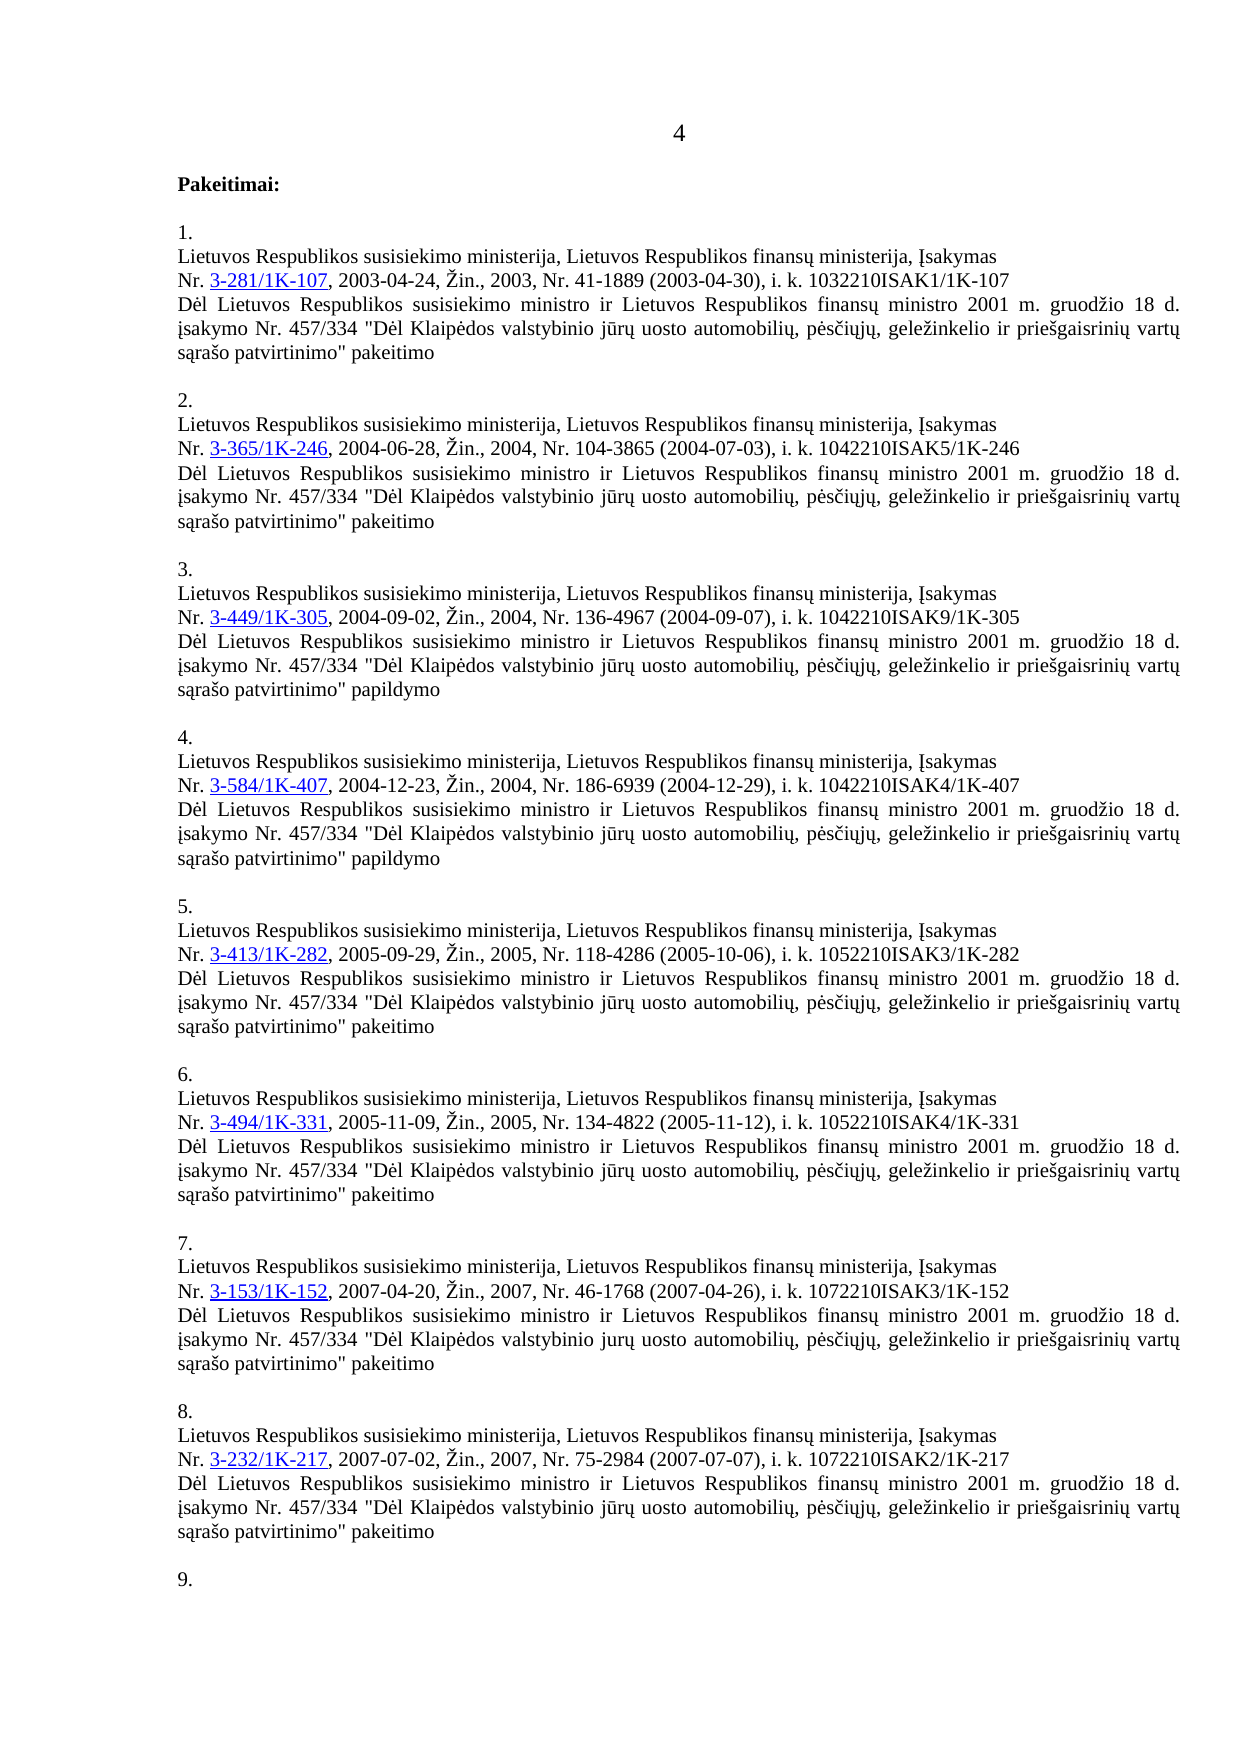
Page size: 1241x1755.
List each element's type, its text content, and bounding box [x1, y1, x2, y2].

text Lietuvos Respublikos susisiekimo ministerija, Lietuvos Respublikos finansų ministerija, Įsakymas [177, 1423, 1181, 1447]
text Dėl Lietuvos Respublikos susisiekimo ministro ir Lietuvos Respublikos finansų ministro 2001 m. gruodžio 18 d. įsakymo Nr. 457/334 "Dėl Klaipėdos valstybinio jūrų uosto automobilių, pėsčiųjų, geležinkelio ir priešgaisrinių vartų sąrašo patvirtinimo" pakeitimo [177, 1134, 1181, 1206]
text Dėl Lietuvos Respublikos susisiekimo ministro ir Lietuvos Respublikos finansų ministro 2001 m. gruodžio 18 d. įsakymo Nr. 457/334 "Dėl Klaipėdos valstybinio jūrų uosto automobilių, pėsčiųjų, geležinkelio ir priešgaisrinių vartų sąrašo patvirtinimo" pakeitimo [177, 966, 1181, 1038]
text 4. [177, 725, 1181, 749]
text Dėl Lietuvos Respublikos susisiekimo ministro ir Lietuvos Respublikos finansų ministro 2001 m. gruodžio 18 d. įsakymo Nr. 457/334 "Dėl Klaipėdos valstybinio jurų uosto automobilių, pėsčiųjų, geležinkelio ir priešgaisrinių vartų sąrašo patvirtinimo" pakeitimo [177, 1303, 1181, 1375]
text Nr. 3-281/1K-107, 2003-04-24, Žin., 2003, Nr. 41-1889 (2003-04-30), i. k. 1032210ISAK1/1K-107 [177, 268, 1181, 292]
text Lietuvos Respublikos susisiekimo ministerija, Lietuvos Respublikos finansų ministerija, Įsakymas [177, 1254, 1181, 1278]
text Pakeitimai: [177, 172, 1181, 196]
text Dėl Lietuvos Respublikos susisiekimo ministro ir Lietuvos Respublikos finansų ministro 2001 m. gruodžio 18 d. įsakymo Nr. 457/334 "Dėl Klaipėdos valstybinio jūrų uosto automobilių, pėsčiųjų, geležinkelio ir priešgaisrinių vartų sąrašo patvirtinimo" pakeitimo [177, 292, 1181, 364]
text 5. [177, 893, 1181, 918]
text Lietuvos Respublikos susisiekimo ministerija, Lietuvos Respublikos finansų ministerija, Įsakymas [177, 244, 1181, 268]
text Nr. 3-232/1K-217, 2007-07-02, Žin., 2007, Nr. 75-2984 (2007-07-07), i. k. 1072210ISAK2/1K-217 [177, 1447, 1181, 1471]
text 1. [177, 220, 1181, 244]
text Lietuvos Respublikos susisiekimo ministerija, Lietuvos Respublikos finansų ministerija, Įsakymas [177, 749, 1181, 773]
text 7. [177, 1230, 1181, 1254]
text Dėl Lietuvos Respublikos susisiekimo ministro ir Lietuvos Respublikos finansų ministro 2001 m. gruodžio 18 d. įsakymo Nr. 457/334 "Dėl Klaipėdos valstybinio jūrų uosto automobilių, pėsčiųjų, geležinkelio ir priešgaisrinių vartų sąrašo patvirtinimo" pakeitimo [177, 1471, 1181, 1543]
text Lietuvos Respublikos susisiekimo ministerija, Lietuvos Respublikos finansų ministerija, Įsakymas [177, 1086, 1181, 1110]
text Nr. 3-584/1K-407, 2004-12-23, Žin., 2004, Nr. 186-6939 (2004-12-29), i. k. 1042210ISAK4/1K-407 [177, 773, 1181, 797]
text Lietuvos Respublikos susisiekimo ministerija, Lietuvos Respublikos finansų ministerija, Įsakymas [177, 412, 1181, 436]
text 6. [177, 1062, 1181, 1086]
text 9. [177, 1567, 1181, 1591]
text 3. [177, 557, 1181, 581]
text Lietuvos Respublikos susisiekimo ministerija, Lietuvos Respublikos finansų ministerija, Įsakymas [177, 918, 1181, 942]
text Nr. 3-494/1K-331, 2005-11-09, Žin., 2005, Nr. 134-4822 (2005-11-12), i. k. 1052210ISAK4/1K-331 [177, 1110, 1181, 1134]
text Lietuvos Respublikos susisiekimo ministerija, Lietuvos Respublikos finansų ministerija, Įsakymas [177, 581, 1181, 605]
text Nr. 3-365/1K-246, 2004-06-28, Žin., 2004, Nr. 104-3865 (2004-07-03), i. k. 1042210ISAK5/1K-246 [177, 436, 1181, 460]
text Nr. 3-153/1K-152, 2007-04-20, Žin., 2007, Nr. 46-1768 (2007-04-26), i. k. 1072210ISAK3/1K-152 [177, 1278, 1181, 1303]
text Dėl Lietuvos Respublikos susisiekimo ministro ir Lietuvos Respublikos finansų ministro 2001 m. gruodžio 18 d. įsakymo Nr. 457/334 "Dėl Klaipėdos valstybinio jūrų uosto automobilių, pėsčiųjų, geležinkelio ir priešgaisrinių vartų sąrašo patvirtinimo" papildymo [177, 629, 1181, 701]
text Nr. 3-413/1K-282, 2005-09-29, Žin., 2005, Nr. 118-4286 (2005-10-06), i. k. 1052210ISAK3/1K-282 [177, 942, 1181, 966]
text Dėl Lietuvos Respublikos susisiekimo ministro ir Lietuvos Respublikos finansų ministro 2001 m. gruodžio 18 d. įsakymo Nr. 457/334 "Dėl Klaipėdos valstybinio jūrų uosto automobilių, pėsčiųjų, geležinkelio ir priešgaisrinių vartų sąrašo patvirtinimo" papildymo [177, 797, 1181, 869]
text Dėl Lietuvos Respublikos susisiekimo ministro ir Lietuvos Respublikos finansų ministro 2001 m. gruodžio 18 d. įsakymo Nr. 457/334 "Dėl Klaipėdos valstybinio jūrų uosto automobilių, pėsčiųjų, geležinkelio ir priešgaisrinių vartų sąrašo patvirtinimo" pakeitimo [177, 460, 1181, 533]
text 2. [177, 388, 1181, 412]
text Nr. 3-449/1K-305, 2004-09-02, Žin., 2004, Nr. 136-4967 (2004-09-07), i. k. 1042210ISAK9/1K-305 [177, 605, 1181, 629]
text 8. [177, 1399, 1181, 1423]
